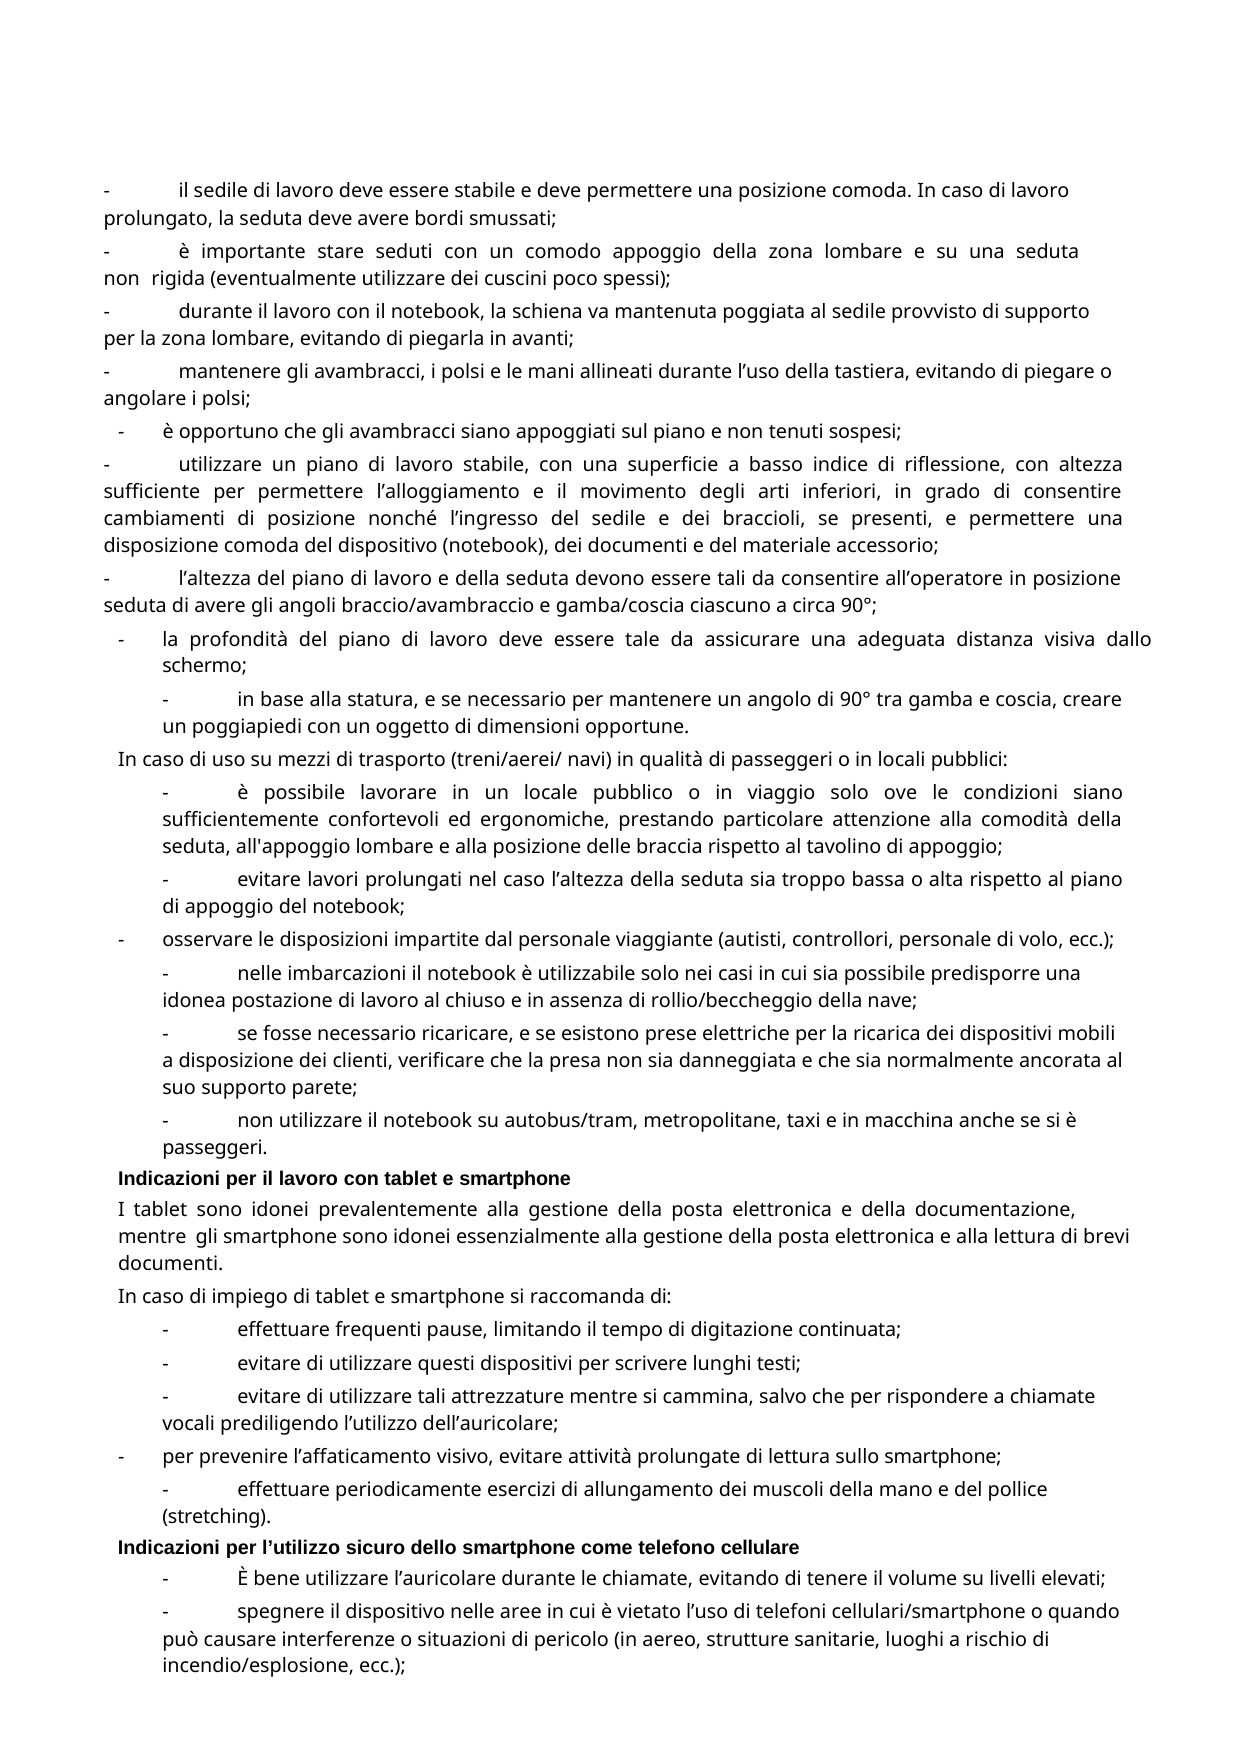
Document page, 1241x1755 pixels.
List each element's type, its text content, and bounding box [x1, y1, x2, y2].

subtitle Indicazioni per l’utilizzo sicuro dello smartphone come telefono cellulare [118, 1536, 1152, 1558]
list evitare lavori prolungati nel caso l’altezza della seduta sia troppo bassa o alta rispetto al piano di appoggio del notebook; [162, 866, 1123, 919]
list spegnere il dispositivo nelle aree in cui è vietato l’uso di telefoni cellulari/smartphone o quando può causare interferenze o situazioni di pericolo (in aereo, strutture sanitarie, luoghi a rischio di incendio/esplosione, ecc.); [162, 1598, 1122, 1679]
list l’altezza del piano di lavoro e della seduta devono essere tali da consentire all’operatore in posizione seduta di avere gli angoli braccio/avambraccio e gamba/coscia ciascuno a circa 90°; [103, 564, 1123, 618]
list È bene utilizzare l’auricolare durante le chiamate, evitando di tenere il volume su livelli elevati; [162, 1564, 1152, 1592]
list il sedile di lavoro deve essere stabile e deve permettere una posizione comoda. In caso di lavoro prolungato, la seduta deve avere bordi smussati; [103, 177, 1123, 231]
list osservare le disposizioni impartite dal personale viaggiante (autisti, controllori, personale di volo, ecc.); [118, 926, 1152, 953]
list non utilizzare il notebook su autobus/tram, metropolitane, taxi e in macchina anche se si è passeggeri. [162, 1106, 1152, 1160]
list è importante stare seduti con un comodo appoggio della zona lombare e su una seduta non rigida (eventualmente utilizzare dei cuscini poco spessi); [103, 237, 1123, 291]
list nelle imbarcazioni il notebook è utilizzabile solo nei casi in cui sia possibile predisporre una idonea postazione di lavoro al chiuso e in assenza di rollio/beccheggio della nave; [162, 959, 1123, 1013]
text In caso di impiego di tablet e smartphone si raccomanda di: [118, 1282, 1152, 1309]
list per prevenire l’affaticamento visivo, evitare attività prolungate di lettura sullo smartphone; [118, 1442, 1152, 1469]
text I tablet sono idonei prevalentemente alla gestione della posta elettronica e della documentazione, mentre gli smartphone sono idonei essenzialmente alla gestione della posta elettronica e alla lettura di brevi documenti. [118, 1195, 1152, 1276]
list la profondità del piano di lavoro deve essere tale da assicurare una adeguata distanza visiva dallo schermo; [118, 625, 1152, 679]
list utilizzare un piano di lavoro stabile, con una superficie a basso indice di riflessione, con altezza sufficiente per permettere l’alloggiamento e il movimento degli arti inferiori, in grado di consentire cambiamenti di posizione nonché l’ingresso del sedile e dei braccioli, se presenti, e permettere una disposizione comoda del dispositivo (notebook), dei documenti e del materiale accessorio; [103, 451, 1123, 558]
list evitare di utilizzare tali attrezzature mentre si cammina, salvo che per rispondere a chiamate vocali prediligendo l’utilizzo dell’auricolare; [162, 1382, 1122, 1436]
list è possibile lavorare in un locale pubblico o in viaggio solo ove le condizioni siano sufficientemente confortevoli ed ergonomiche, prestando particolare attenzione alla comodità della seduta, all'appoggio lombare e alla posizione delle braccia rispetto al tavolino di appoggio; [162, 778, 1123, 859]
list in base alla statura, e se necessario per mantenere un angolo di 90° tra gamba e coscia, creare un poggiapiedi con un oggetto di dimensioni opportune. [162, 685, 1122, 739]
list durante il lavoro con il notebook, la schiena va mantenuta poggiata al sedile provvisto di supporto per la zona lombare, evitando di piegarla in avanti; [103, 297, 1123, 351]
list effettuare periodicamente esercizi di allungamento dei muscoli della mano e del pollice (stretching). [162, 1475, 1152, 1529]
text In caso di uso su mezzi di trasporto (treni/aerei/ navi) in qualità di passeggeri o in locali pubblici: [118, 745, 1152, 772]
list effettuare frequenti pause, limitando il tempo di digitazione continuata; [162, 1316, 1152, 1343]
list mantenere gli avambracci, i polsi e le mani allineati durante l’uso della tastiera, evitando di piegare o angolare i polsi; [103, 357, 1123, 411]
list è opportuno che gli avambracci siano appoggiati sul piano e non tenuti sospesi; [118, 417, 1152, 444]
list evitare di utilizzare questi dispositivi per scrivere lunghi testi; [162, 1349, 1152, 1376]
list se fosse necessario ricaricare, e se esistono prese elettriche per la ricarica dei dispositivi mobili a disposizione dei clienti, verificare che la presa non sia danneggiata e che sia normalmente ancorata al suo supporto parete; [162, 1019, 1123, 1100]
subtitle Indicazioni per il lavoro con tablet e smartphone [118, 1167, 1152, 1189]
